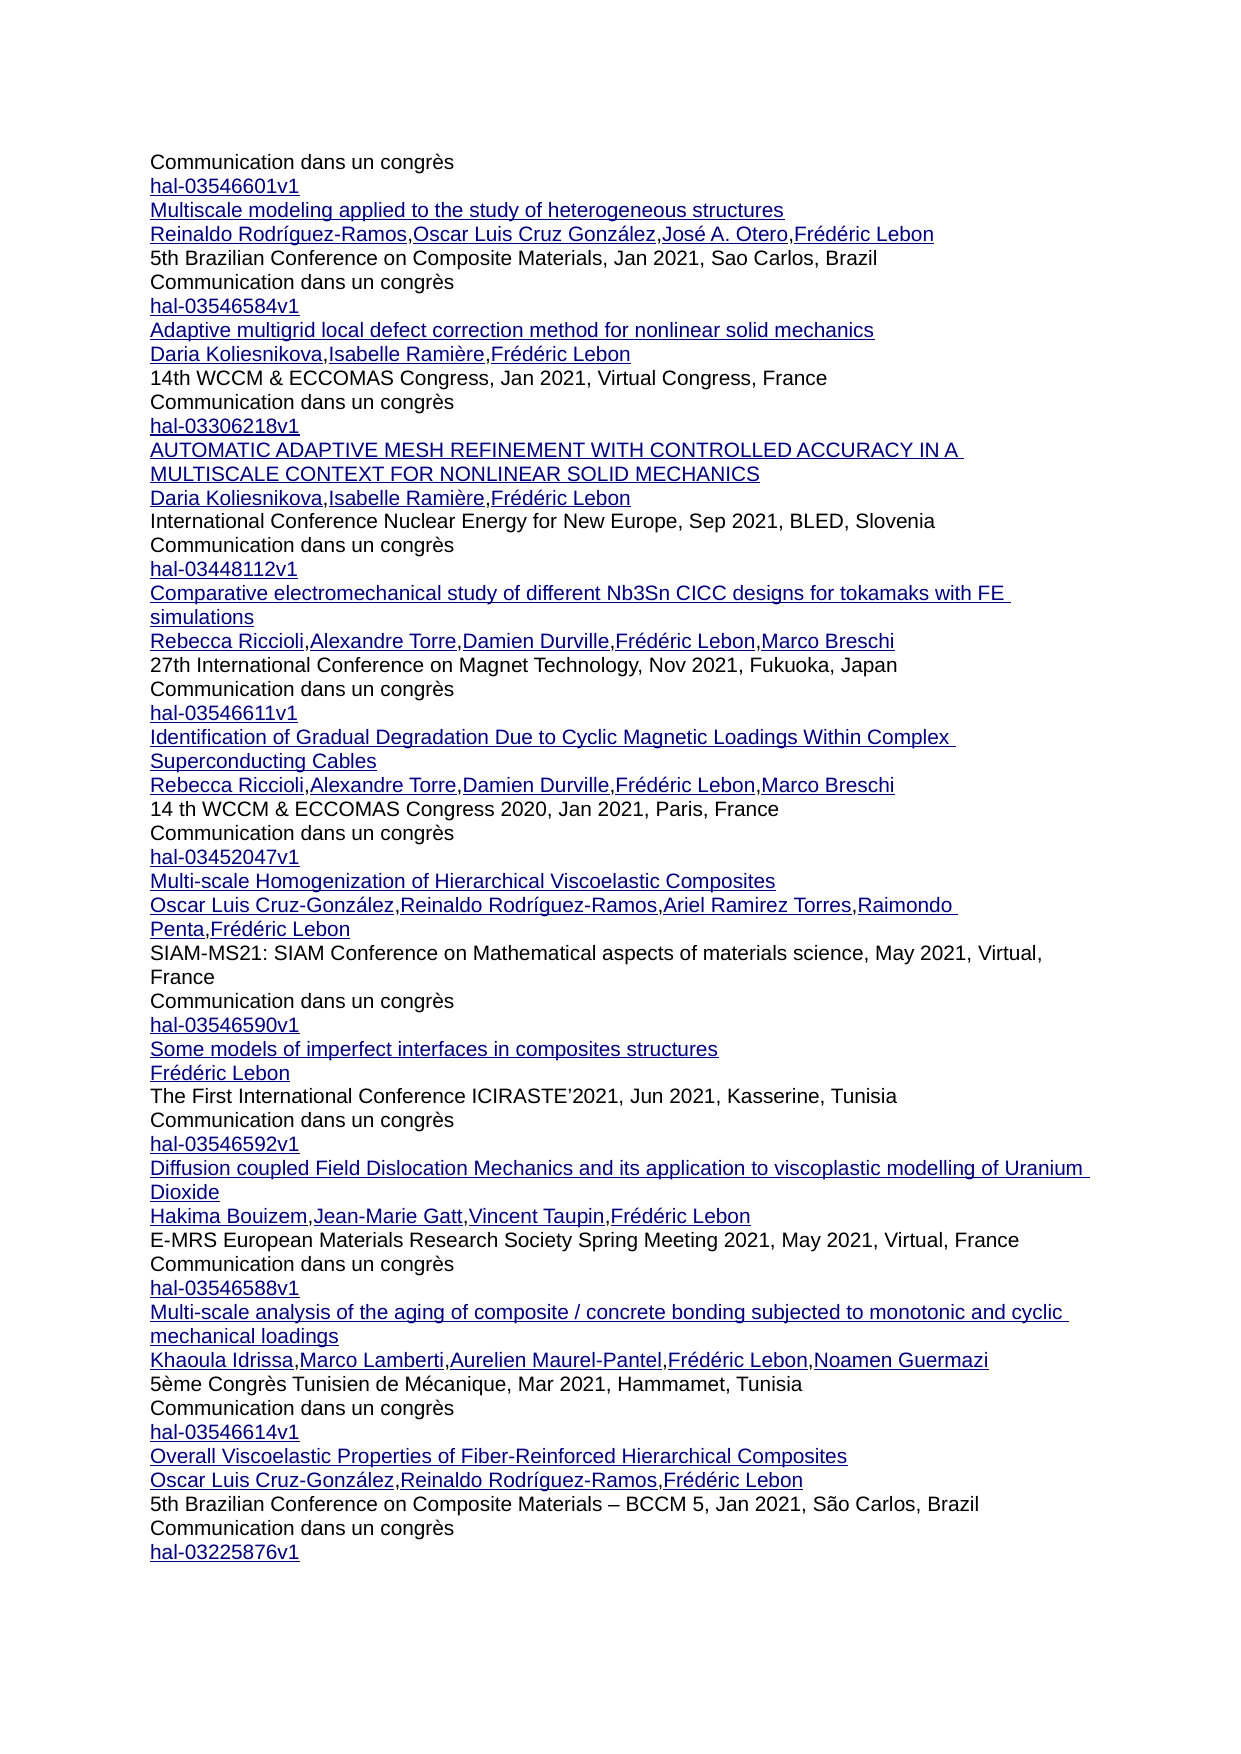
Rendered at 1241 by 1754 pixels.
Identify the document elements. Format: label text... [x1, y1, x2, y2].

table_cell Some models of imperfect interfaces in composites structures Frédéric Lebon The First International Conference ICIRASTE’2021, Jun 2021, Kasserine, Tunisia Communication dans un congrès hal-03546592v1 [150, 1036, 1090, 1156]
table_cell Multiscale modeling applied to the study of heterogeneous structures Reinaldo Rodríguez-Ramos,Oscar Luis Cruz González,José A. Otero,Frédéric Lebon 5th Brazilian Conference on Composite Materials, Jan 2021, Sao Carlos, Brazil Communication dans un congrès hal-03546584v1 [150, 198, 1090, 318]
table_cell Adaptive multigrid local defect correction method for nonlinear solid mechanics Daria Koliesnikova,Isabelle Ramière,Frédéric Lebon 14th WCCM & ECCOMAS Congress, Jan 2021, Virtual Congress, France Communication dans un congrès hal-03306218v1 [150, 318, 1090, 437]
table_cell Diffusion coupled Field Dislocation Mechanics and its application to viscoplastic modelling of Uranium [150, 1156, 1090, 1177]
table_cell Communication dans un congrès hal-03546601v1 [150, 150, 1090, 198]
table_cell Multi-scale analysis of the aging of composite / concrete bonding subjected to monotonic and cyclic mechanical loadings Khaoula Idrissa,Marco Lamberti,Aurelien Maurel-Pantel,Frédéric Lebon,Noamen Guermazi 5ème Congrès Tunisien de Mécanique, Mar 2021, Hammamet, Tunisia Communication dans un congrès hal-03546614v1 [150, 1300, 1090, 1444]
table_cell Overall Viscoelastic Properties of Fiber-Reinforced Hierarchical Composites Oscar Luis Cruz-González,Reinaldo Rodríguez-Ramos,Frédéric Lebon 5th Brazilian Conference on Composite Materials – BCCM 5, Jan 2021, São Carlos, Brazil Communication dans un congrès hal-03225876v1 [150, 1444, 1090, 1563]
table_cell Multi-scale Homogenization of Hierarchical Viscoelastic Composites Oscar Luis Cruz-González,Reinaldo Rodríguez-Ramos,Ariel Ramirez Torres,Raimondo Penta,Frédéric Lebon SIAM-MS21: SIAM Conference on Mathematical aspects of materials science, May 2021, Virtual, France Communication dans un congrès hal-03546590v1 [150, 869, 1090, 1036]
table_cell Comparative electromechanical study of different Nb3Sn CICC designs for tokamaks with FE simulations Rebecca Riccioli,Alexandre Torre,Damien Durville,Frédéric Lebon,Marco Breschi 27th International Conference on Magnet Technology, Nov 2021, Fukuoka, Japan Communication dans un congrès hal-03546611v1 [150, 581, 1090, 725]
table_cell AUTOMATIC ADAPTIVE MESH REFINEMENT WITH CONTROLLED ACCURACY IN A MULTISCALE CONTEXT FOR NONLINEAR SOLID MECHANICS Daria Koliesnikova,Isabelle Ramière,Frédéric Lebon International Conference Nuclear Energy for New Europe, Sep 2021, BLED, Slovenia Communication dans un congrès hal-03448112v1 [150, 438, 1090, 581]
table_cell Dioxide Hakima Bouizem,Jean-Marie Gatt,Vincent Taupin,Frédéric Lebon E-MRS European Materials Research Society Spring Meeting 2021, May 2021, Virtual, France Communication dans un congrès hal-03546588v1 [150, 1178, 1090, 1300]
table_cell Identification of Gradual Degradation Due to Cyclic Magnetic Loadings Within Complex Superconducting Cables Rebecca Riccioli,Alexandre Torre,Damien Durville,Frédéric Lebon,Marco Breschi 14 th WCCM & ECCOMAS Congress 2020, Jan 2021, Paris, France Communication dans un congrès hal-03452047v1 [150, 725, 1090, 869]
